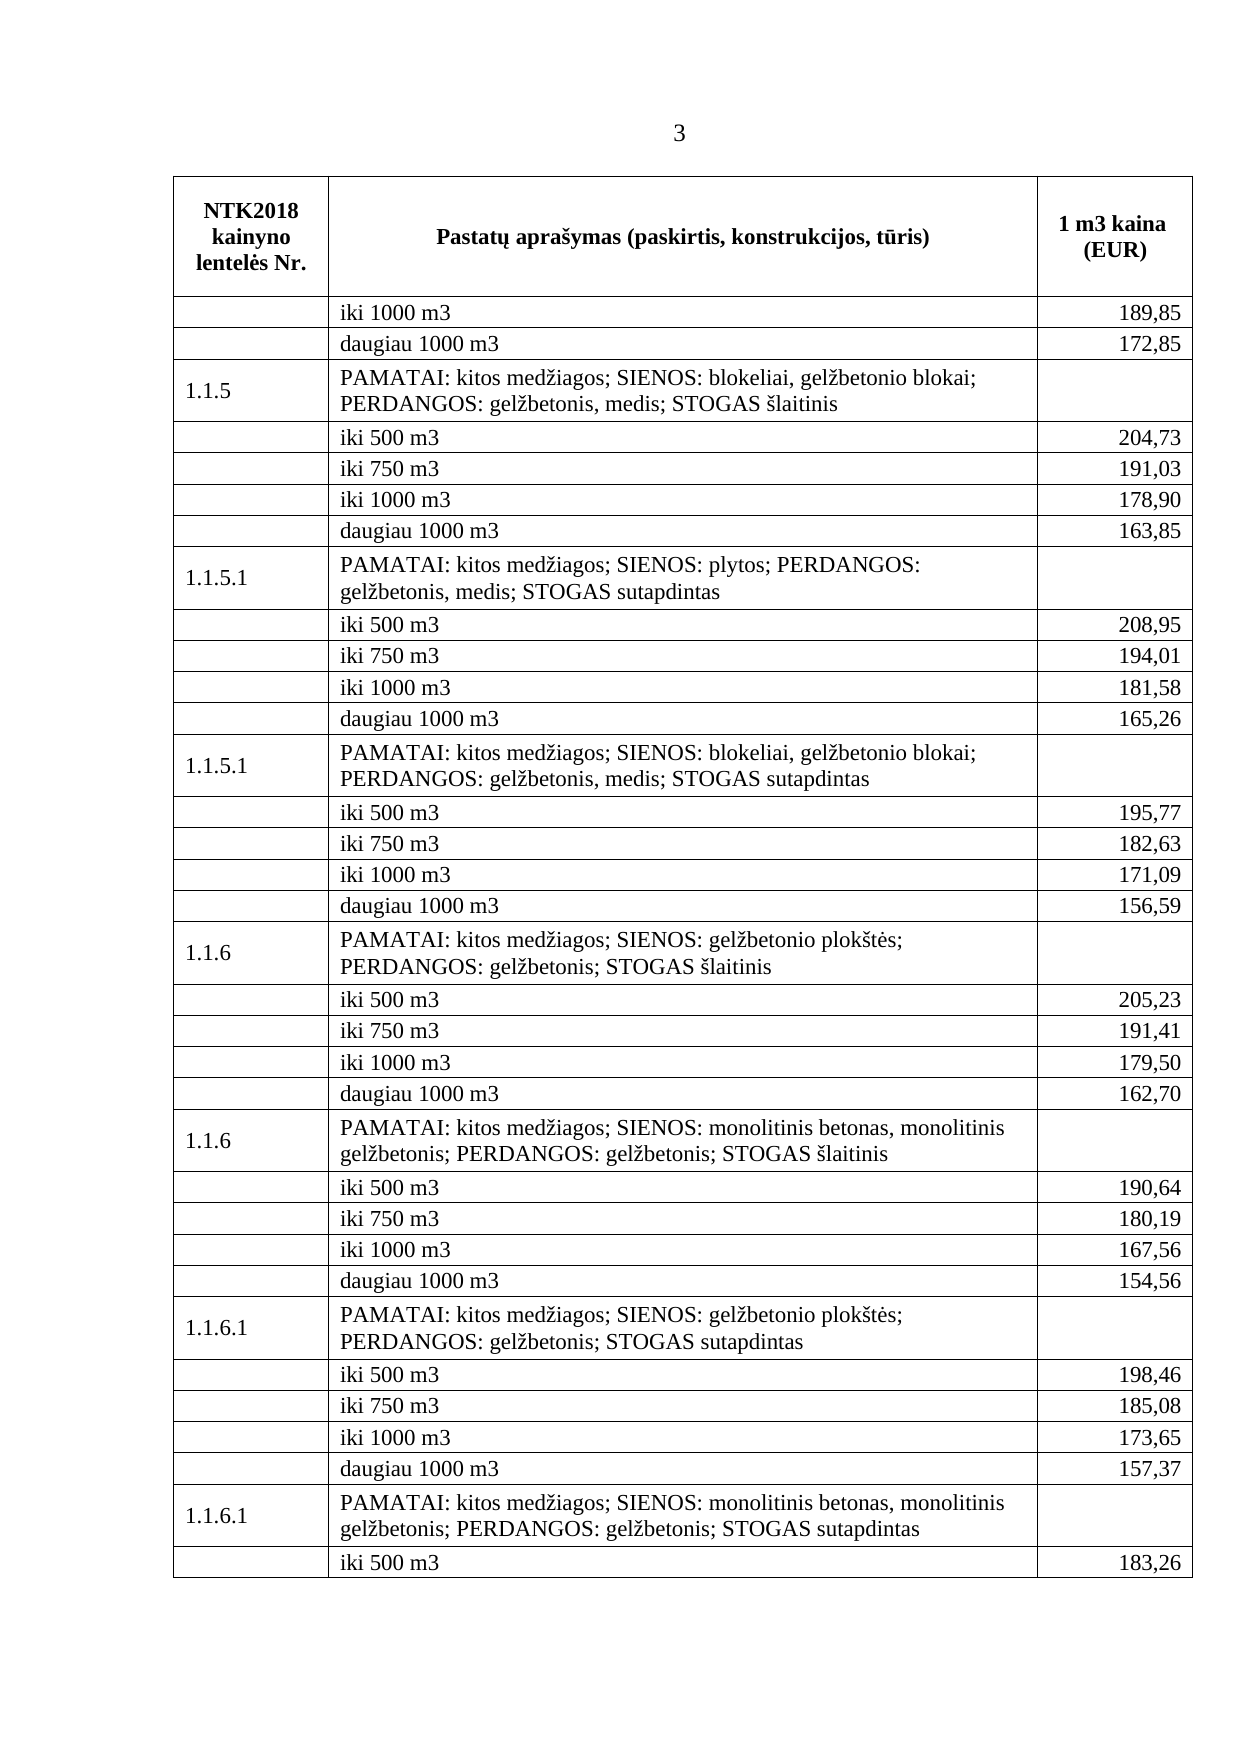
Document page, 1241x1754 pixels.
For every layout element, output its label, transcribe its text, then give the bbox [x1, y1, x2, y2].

table_cell iki 1000 m3 [329, 1047, 1037, 1077]
table_cell 173,65 [1038, 1422, 1192, 1452]
table_cell [174, 1235, 328, 1265]
table_cell iki 750 m3 [329, 1391, 1037, 1421]
table_cell iki 1000 m3 [329, 1422, 1037, 1452]
table_header NTK2018 kainyno lentelės Nr. [174, 177, 328, 296]
table_cell [174, 672, 328, 702]
table_cell 171,09 [1038, 860, 1192, 890]
table_cell [1038, 735, 1192, 796]
table_cell iki 500 m3 [329, 985, 1037, 1015]
table_cell iki 1000 m3 [329, 1235, 1037, 1265]
table_cell [174, 891, 328, 921]
table_cell [1038, 1297, 1192, 1358]
table_header 1 m3 kaina (EUR) [1038, 177, 1192, 296]
table_cell 1.1.6.1 [174, 1297, 328, 1358]
table_cell iki 1000 m3 [329, 297, 1037, 327]
table_cell 1.1.5.1 [174, 735, 328, 796]
table_cell 194,01 [1038, 641, 1192, 671]
table_cell 204,73 [1038, 422, 1192, 452]
table_cell [1038, 1110, 1192, 1171]
table_cell [174, 610, 328, 640]
table_cell [174, 1203, 328, 1233]
table_cell iki 750 m3 [329, 453, 1037, 483]
table_cell [1038, 360, 1192, 421]
table_cell PAMATAI: kitos medžiagos; SIENOS: blokeliai, gelžbetonio blokai; PERDANGOS: gelžbetonis, medis; STOGAS šlaitinis [329, 360, 1037, 421]
table_cell [174, 485, 328, 515]
table_cell 205,23 [1038, 985, 1192, 1015]
table_cell [1038, 922, 1192, 983]
table_cell daugiau 1000 m3 [329, 328, 1037, 358]
table_cell PAMATAI: kitos medžiagos; SIENOS: plytos; PERDANGOS: gelžbetonis, medis; STOGAS sutapdintas [329, 547, 1037, 608]
table_cell [174, 1172, 328, 1202]
table_cell [174, 985, 328, 1015]
table_cell 157,37 [1038, 1453, 1192, 1483]
table_header Pastatų aprašymas (paskirtis, konstrukcijos, tūris) [329, 177, 1037, 296]
table_cell iki 500 m3 [329, 1172, 1037, 1202]
table_cell [1038, 1485, 1192, 1546]
table_cell iki 500 m3 [329, 1360, 1037, 1390]
table_cell [174, 516, 328, 546]
table_cell daugiau 1000 m3 [329, 1453, 1037, 1483]
table_cell PAMATAI: kitos medžiagos; SIENOS: monolitinis betonas, monolitinis gelžbetonis; PERDANGOS: gelžbetonis; STOGAS sutapdintas [329, 1485, 1037, 1546]
table_cell iki 750 m3 [329, 641, 1037, 671]
table_cell 167,56 [1038, 1235, 1192, 1265]
table_cell 191,41 [1038, 1016, 1192, 1046]
table_cell 172,85 [1038, 328, 1192, 358]
table_cell [174, 1078, 328, 1108]
table_cell 162,70 [1038, 1078, 1192, 1108]
table_cell [174, 797, 328, 827]
table_cell [174, 1547, 328, 1577]
table_cell 1.1.6 [174, 1110, 328, 1171]
table_cell 208,95 [1038, 610, 1192, 640]
table_cell 179,50 [1038, 1047, 1192, 1077]
table_cell [174, 453, 328, 483]
table_cell daugiau 1000 m3 [329, 703, 1037, 733]
table_cell 181,58 [1038, 672, 1192, 702]
table_cell [174, 1266, 328, 1296]
table_cell 165,26 [1038, 703, 1192, 733]
table_cell daugiau 1000 m3 [329, 891, 1037, 921]
table_cell iki 750 m3 [329, 1203, 1037, 1233]
table_cell iki 500 m3 [329, 610, 1037, 640]
table_cell [174, 1391, 328, 1421]
table_cell [174, 1422, 328, 1452]
table_cell [174, 328, 328, 358]
table_cell [174, 1047, 328, 1077]
table_cell PAMATAI: kitos medžiagos; SIENOS: gelžbetonio plokštės; PERDANGOS: gelžbetonis; STOGAS šlaitinis [329, 922, 1037, 983]
table_cell iki 1000 m3 [329, 672, 1037, 702]
table_cell [174, 641, 328, 671]
table_cell iki 500 m3 [329, 1547, 1037, 1577]
table_cell 189,85 [1038, 297, 1192, 327]
table_cell iki 1000 m3 [329, 860, 1037, 890]
table_cell [174, 1453, 328, 1483]
table_cell PAMATAI: kitos medžiagos; SIENOS: blokeliai, gelžbetonio blokai; PERDANGOS: gelžbetonis, medis; STOGAS sutapdintas [329, 735, 1037, 796]
table_cell PAMATAI: kitos medžiagos; SIENOS: gelžbetonio plokštės; PERDANGOS: gelžbetonis; STOGAS sutapdintas [329, 1297, 1037, 1358]
table_cell 180,19 [1038, 1203, 1192, 1233]
table_cell [174, 297, 328, 327]
table_cell iki 500 m3 [329, 797, 1037, 827]
table_cell [174, 860, 328, 890]
table_cell iki 1000 m3 [329, 485, 1037, 515]
table_cell daugiau 1000 m3 [329, 516, 1037, 546]
table_cell 185,08 [1038, 1391, 1192, 1421]
table_cell [1038, 547, 1192, 608]
table_cell [174, 703, 328, 733]
table_cell 163,85 [1038, 516, 1192, 546]
table_cell iki 500 m3 [329, 422, 1037, 452]
table_cell 1.1.6.1 [174, 1485, 328, 1546]
table_cell [174, 1360, 328, 1390]
table_cell 1.1.6 [174, 922, 328, 983]
table_cell 183,26 [1038, 1547, 1192, 1577]
table_cell 195,77 [1038, 797, 1192, 827]
table_cell [174, 1016, 328, 1046]
table_cell iki 750 m3 [329, 1016, 1037, 1046]
table_cell 190,64 [1038, 1172, 1192, 1202]
table_cell iki 750 m3 [329, 828, 1037, 858]
table_cell [174, 422, 328, 452]
table_cell daugiau 1000 m3 [329, 1266, 1037, 1296]
table_cell [174, 828, 328, 858]
table_cell 1.1.5.1 [174, 547, 328, 608]
table_cell 182,63 [1038, 828, 1192, 858]
table_cell 198,46 [1038, 1360, 1192, 1390]
table_cell 178,90 [1038, 485, 1192, 515]
table_cell daugiau 1000 m3 [329, 1078, 1037, 1108]
table_cell PAMATAI: kitos medžiagos; SIENOS: monolitinis betonas, monolitinis gelžbetonis; PERDANGOS: gelžbetonis; STOGAS šlaitinis [329, 1110, 1037, 1171]
table_cell 154,56 [1038, 1266, 1192, 1296]
table_cell 191,03 [1038, 453, 1192, 483]
table_cell 1.1.5 [174, 360, 328, 421]
table_cell 156,59 [1038, 891, 1192, 921]
